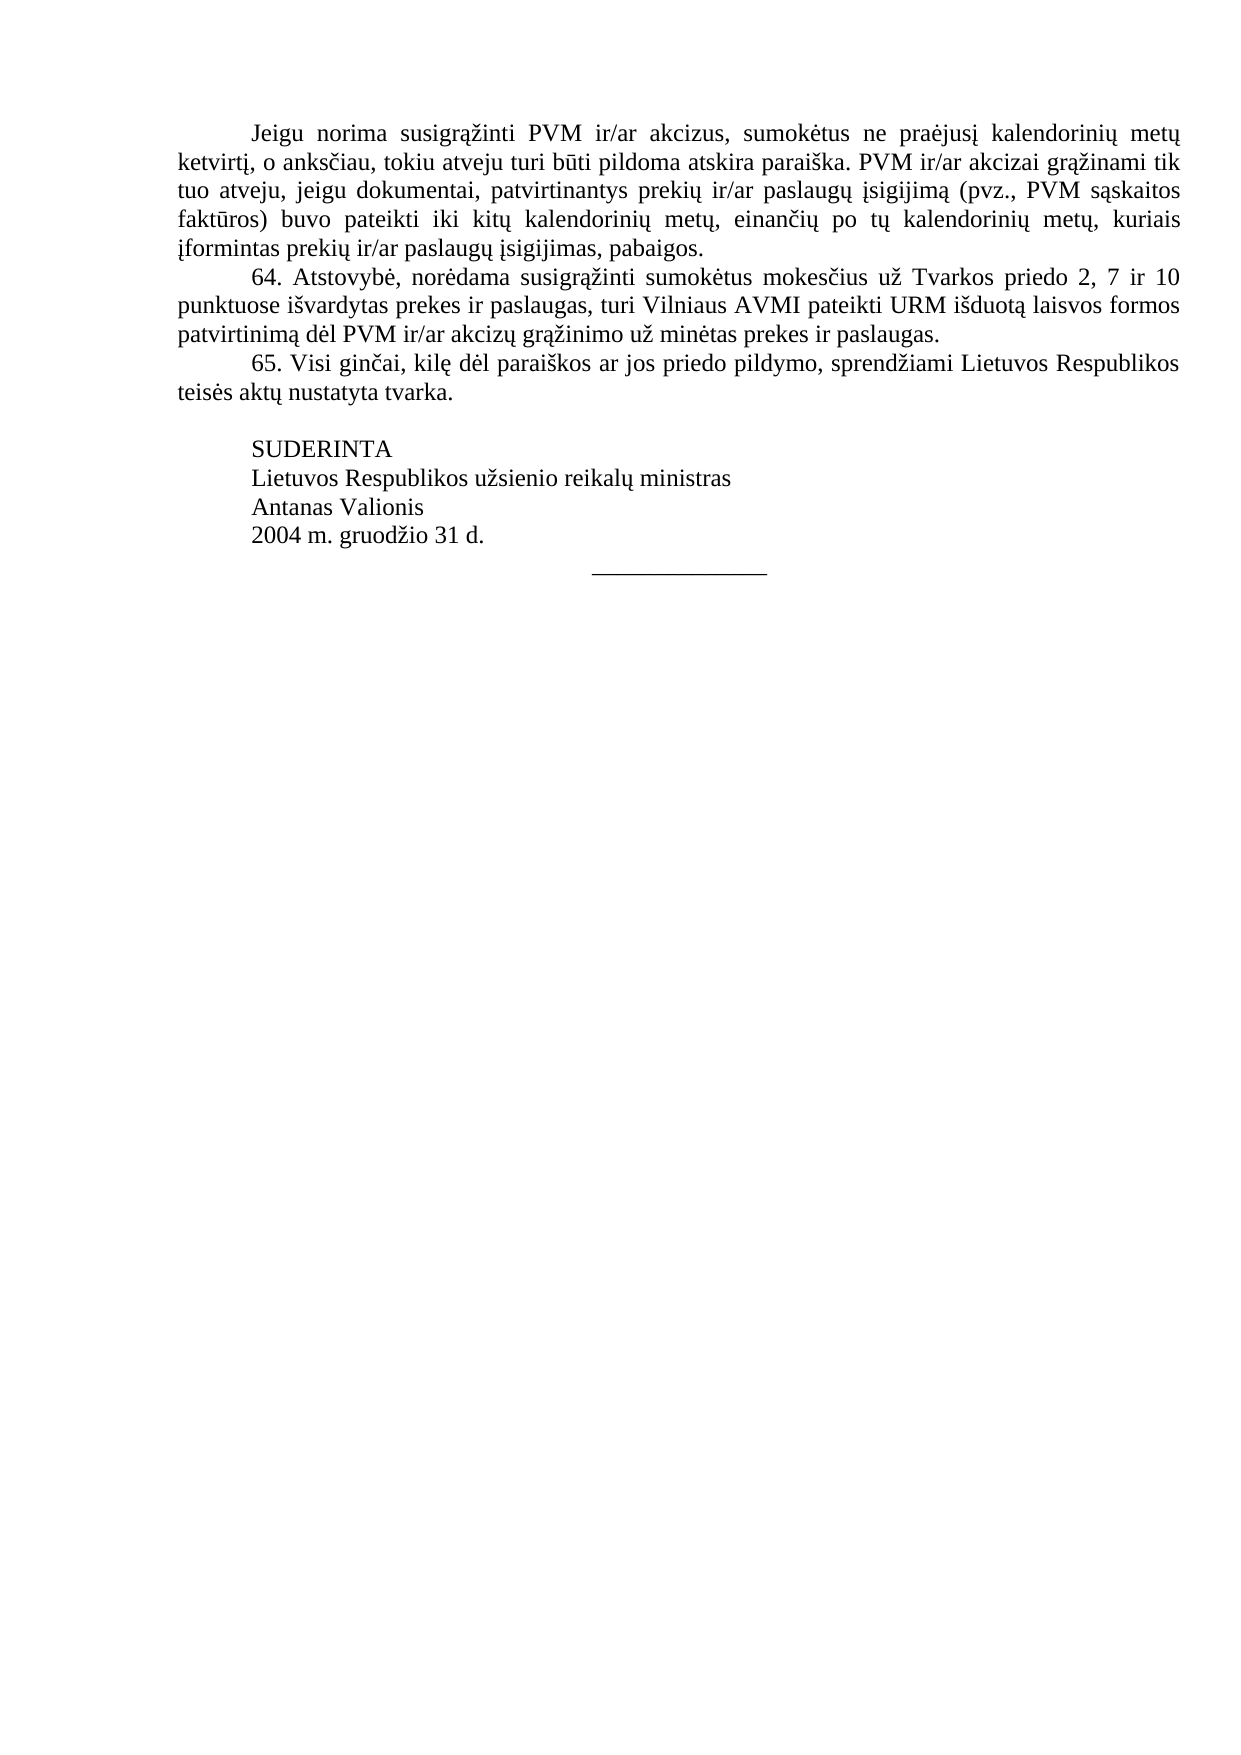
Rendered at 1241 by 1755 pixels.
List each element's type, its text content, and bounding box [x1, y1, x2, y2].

text Lietuvos Respublikos užsienio reikalų ministras [177, 463, 1181, 492]
text Jeigu norima susigrąžinti PVM ir/ar akcizus, sumokėtus ne praėjusį kalendorinių metų ketvirtį, o anksčiau, tokiu atveju turi būti pildoma atskira paraiška. PVM ir/ar akcizai grąžinami tik tuo atveju, jeigu dokumentai, patvirtinantys prekių ir/ar paslaugų įsigijimą (pvz., PVM sąskaitos faktūros) buvo pateikti iki kitų kalendorinių metų, einančių po tų kalendorinių metų, kuriais įformintas prekių ir/ar paslaugų įsigijimas, pabaigos. [177, 118, 1181, 262]
text ______________ [177, 549, 1181, 578]
text 64. Atstovybė, norėdama susigrąžinti sumokėtus mokesčius už Tvarkos priedo 2, 7 ir 10 punktuose išvardytas prekes ir paslaugas, turi Vilniaus AVMI pateikti URM išduotą laisvos formos patvirtinimą dėl PVM ir/ar akcizų grąžinimo už minėtas prekes ir paslaugas. [177, 262, 1181, 348]
text SUDERINTA [177, 434, 1181, 463]
text 2004 m. gruodžio 31 d. [177, 521, 1181, 549]
text Antanas Valionis [177, 492, 1181, 521]
text 65. Visi ginčai, kilę dėl paraiškos ar jos priedo pildymo, sprendžiami Lietuvos Respublikos teisės aktų nustatyta tvarka. [177, 348, 1181, 406]
